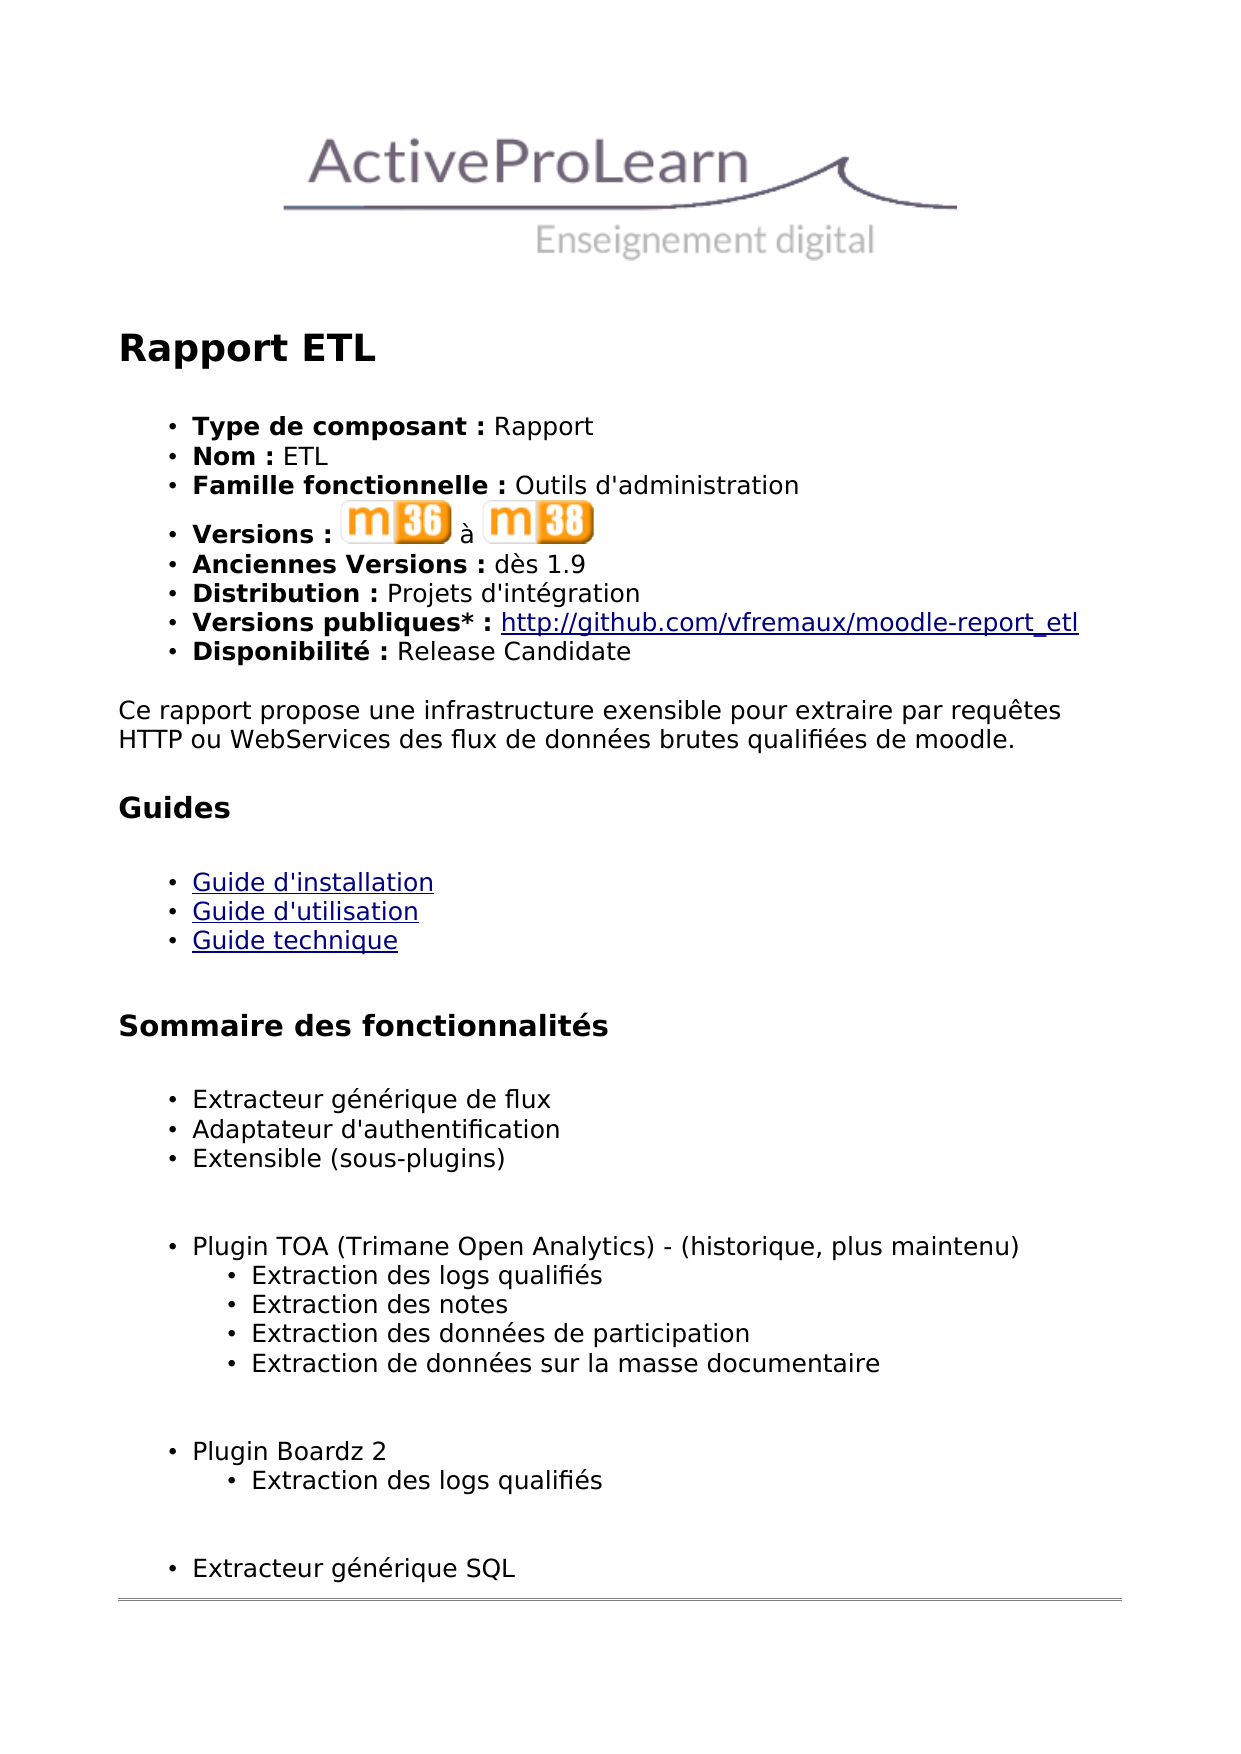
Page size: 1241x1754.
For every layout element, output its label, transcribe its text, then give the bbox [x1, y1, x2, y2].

text Ce rapport propose une infrastructure exensible pour extraire par requêtes HTTP ou WebServices des flux de données brutes qualifiées de moodle. [118, 696, 1122, 754]
list Versions : à [177, 500, 1122, 550]
list Guide d'utilisation [177, 897, 1122, 926]
list Guide technique [177, 926, 1122, 955]
list Anciennes Versions : dès 1.9 [177, 550, 1122, 579]
picture [283, 118, 957, 261]
list Distribution : Projets d'intégration [177, 579, 1122, 608]
list Disponibilité : Release Candidate [177, 637, 1122, 666]
list Extracteur générique SQL [177, 1554, 1122, 1583]
list Extraction des données de participation [236, 1319, 1122, 1349]
list Extracteur générique de flux [177, 1086, 1122, 1115]
picture [340, 500, 452, 544]
list Adaptateur d'authentification [177, 1115, 1122, 1144]
list Versions publiques* : http://github.com/vfremaux/moodle-report_etl [177, 608, 1122, 637]
subtitle Guides [118, 792, 1122, 826]
picture [482, 500, 594, 544]
list Famille fonctionnelle : Outils d'administration [177, 471, 1122, 500]
subtitle Sommaire des fonctionnalités [118, 1010, 1122, 1044]
list Plugin Boardz 2 [177, 1437, 1122, 1466]
list Extraction de données sur la masse documentaire [236, 1349, 1122, 1378]
subtitle Rapport ETL [118, 327, 1122, 371]
list Extraction des logs qualifiés [236, 1261, 1122, 1290]
list Nom : ETL [177, 442, 1122, 471]
list Extraction des logs qualifiés [236, 1466, 1122, 1495]
list Guide d'installation [177, 868, 1122, 897]
list Plugin TOA (Trimane Open Analytics) - (historique, plus maintenu) [177, 1232, 1122, 1261]
list Type de composant : Rapport [177, 413, 1122, 442]
list Extraction des notes [236, 1290, 1122, 1319]
list Extensible (sous-plugins) [177, 1144, 1122, 1173]
